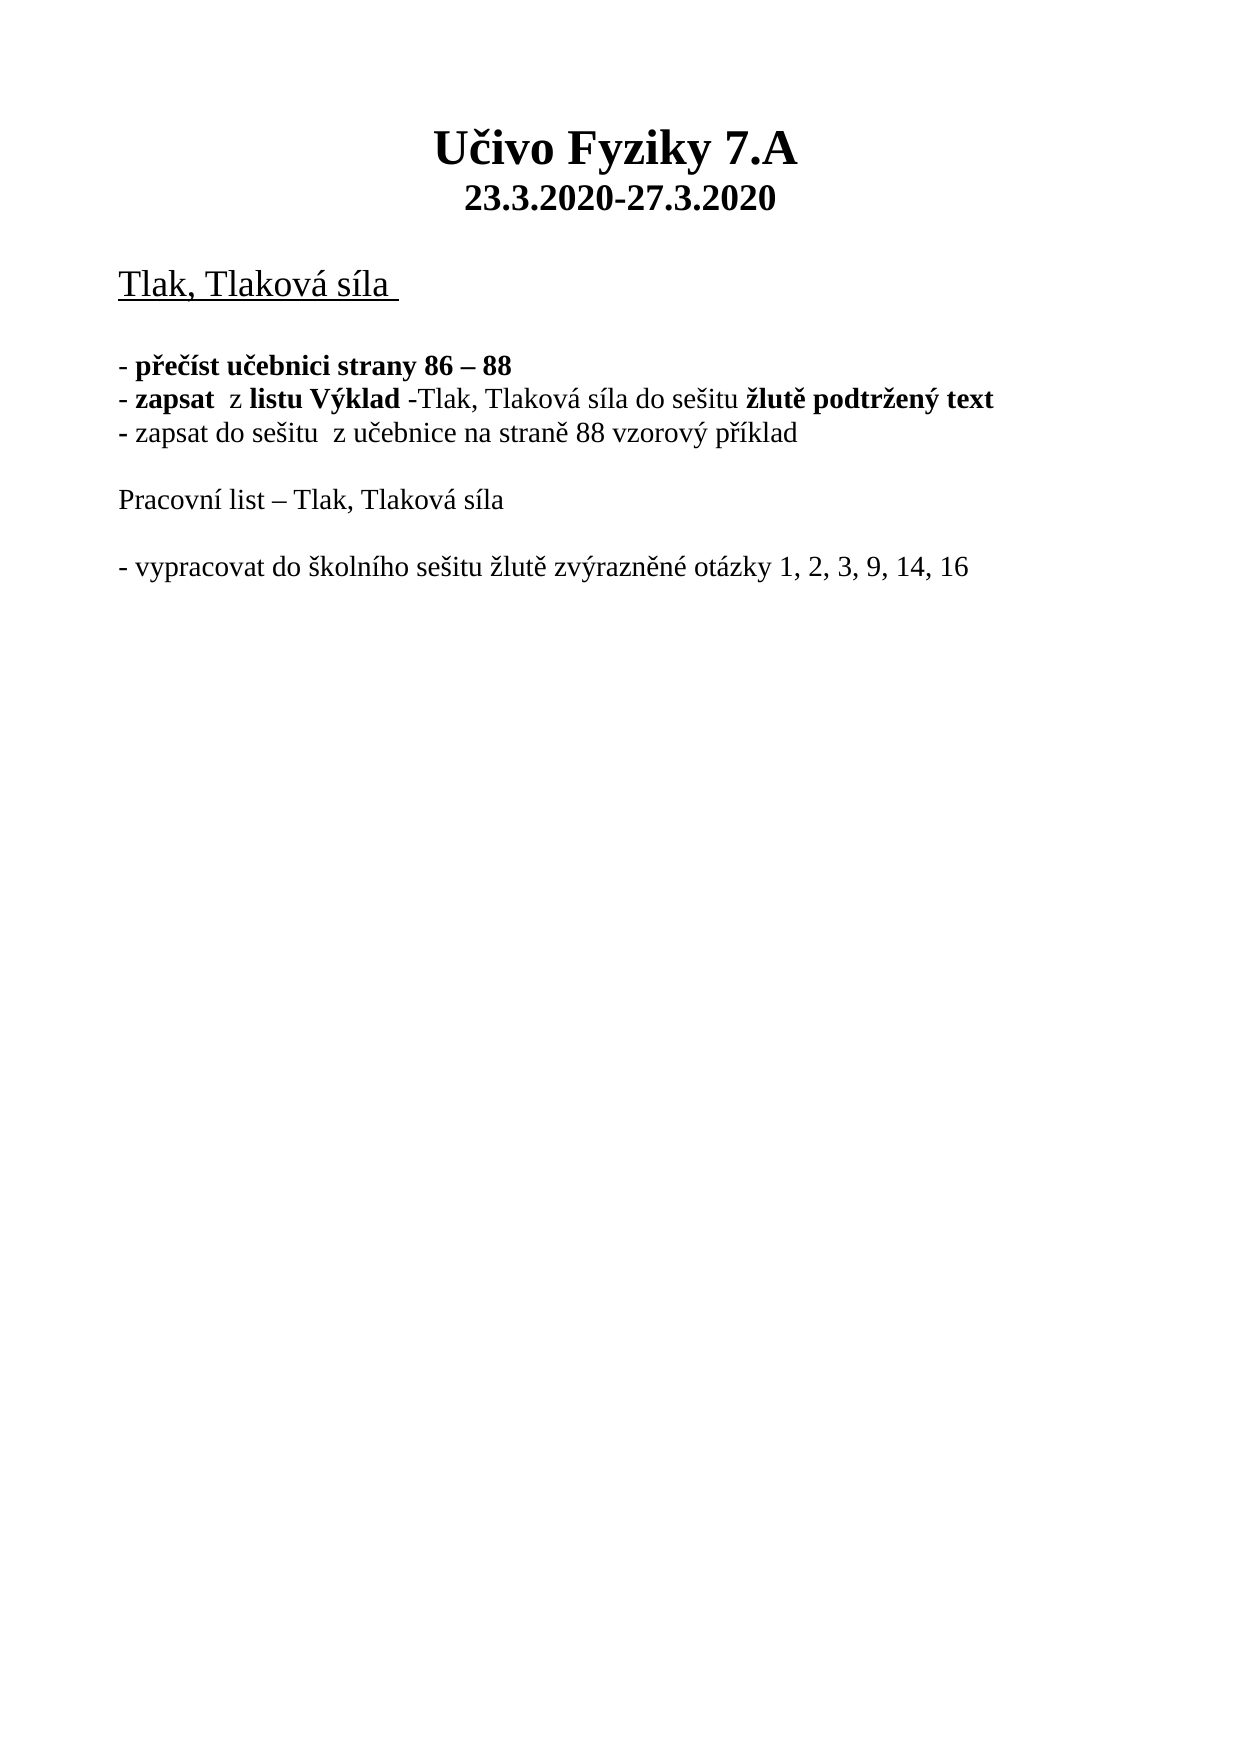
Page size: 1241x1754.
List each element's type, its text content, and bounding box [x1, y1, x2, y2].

text 23.3.2020-27.3.2020 [118, 176, 1122, 219]
text - přečíst učebnici strany 86 – 88 [118, 348, 1122, 382]
text Učivo Fyziky 7.A [118, 118, 1122, 176]
text Tlak, Tlaková síla [118, 262, 1122, 305]
text - zapsat do sešitu z učebnice na straně 88 vzorový příklad [118, 415, 1122, 449]
text Pracovní list – Tlak, Tlaková síla [118, 482, 1122, 516]
text - vypracovat do školního sešitu žlutě zvýrazněné otázky 1, 2, 3, 9, 14, 16 [118, 549, 1122, 583]
text - zapsat z listu Výklad -Tlak, Tlaková síla do sešitu žlutě podtržený text [118, 382, 1122, 415]
